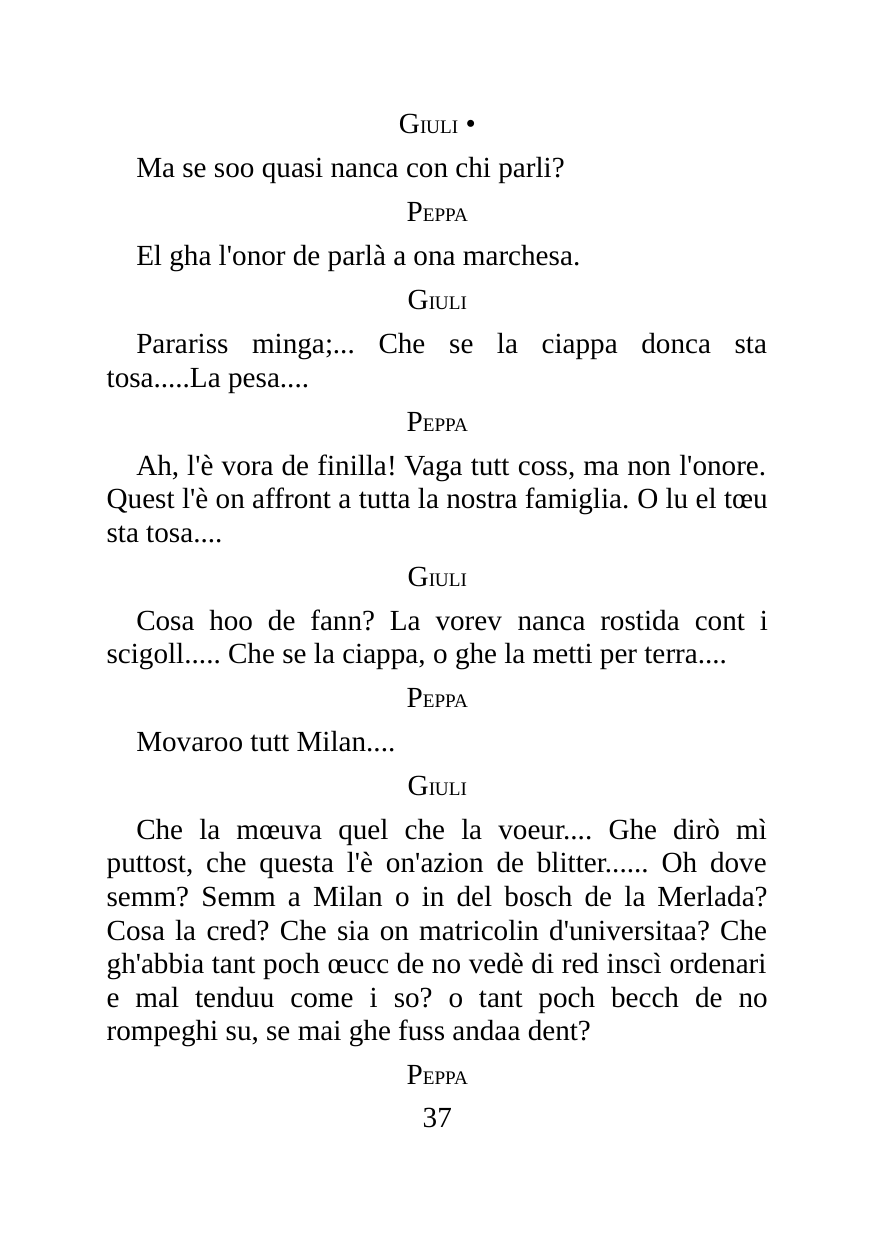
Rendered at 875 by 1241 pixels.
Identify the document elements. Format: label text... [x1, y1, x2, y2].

text Giuli • [106, 106, 768, 140]
text Peppa [106, 194, 768, 228]
text El gha l'onor de parlà a ona marchesa. [106, 238, 768, 272]
text Giuli [106, 282, 768, 316]
text Ah, l'è vora de finilla! Vaga tutt coss, ma non l'onore. Quest l'è on affront a tutta la nostra famiglia. O lu el tœu sta tosa.... [106, 448, 768, 548]
text Peppa [106, 404, 768, 437]
text Parariss minga;... Che se la ciappa donca sta tosa.....La pesa.... [106, 326, 768, 393]
text Che la mœuva quel che la voeur.... Ghe dirò mì puttost, che questa l'è on'azion de blitter...... Oh dove semm? Semm a Milan o in del bosch de la Merlada? Cosa la cred? Che sia on matricolin d'universitaa? Che gh'abbia tant poch œucc de no vedè di red inscì ordenari e mal tenduu come i so? o tant poch becch de no rompeghi su, se mai ghe fuss andaa dent? [106, 812, 768, 1047]
text Peppa [106, 680, 768, 714]
text Movaroo tutt Milan.... [106, 724, 768, 758]
text Giuli [106, 559, 768, 592]
text Ma se soo quasi nanca con chi parli? [106, 150, 768, 184]
text Giuli [106, 768, 768, 802]
text Cosa hoo de fann? La vorev nanca rostida cont i scigoll..... Che se la ciappa, o ghe la metti per terra.... [106, 603, 768, 670]
text Peppa [106, 1057, 768, 1091]
